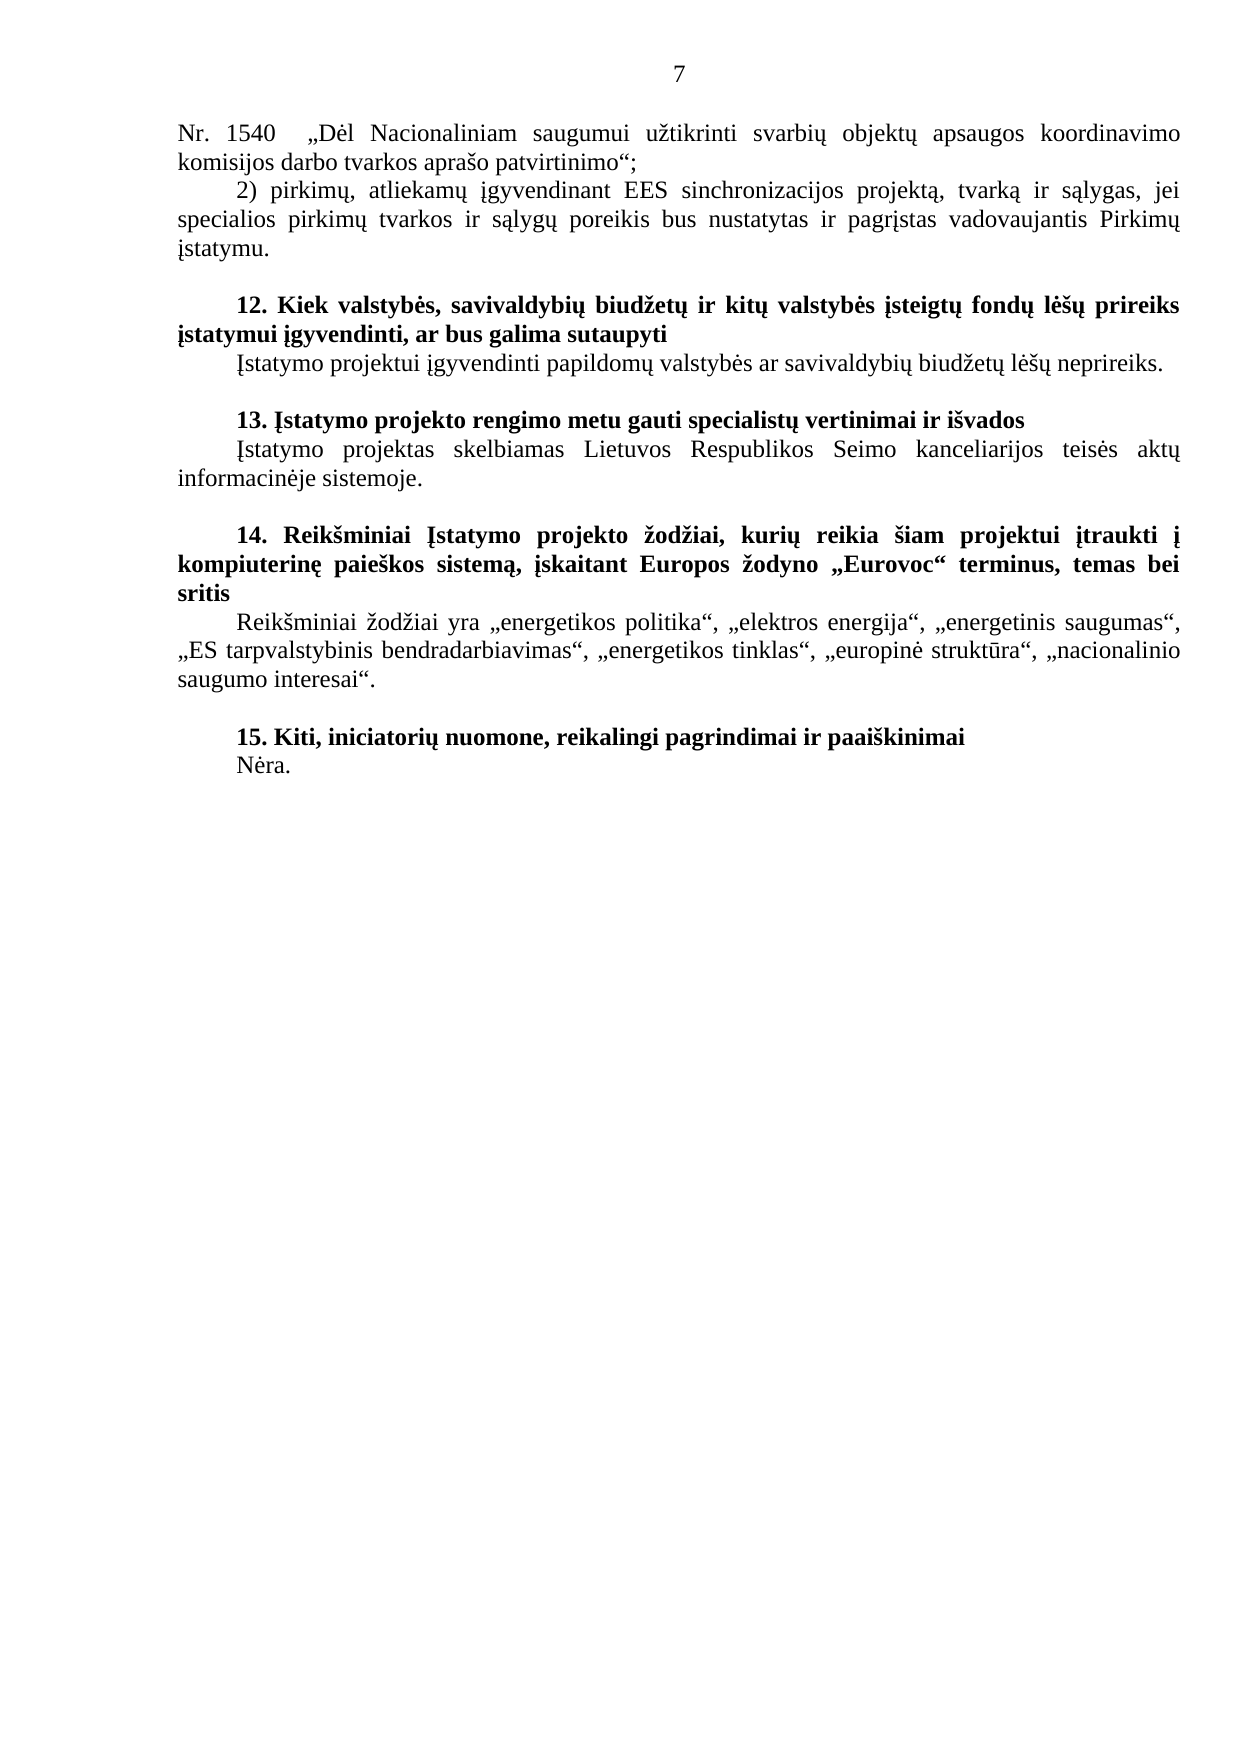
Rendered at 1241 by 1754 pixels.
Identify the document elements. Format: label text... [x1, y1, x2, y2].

text 12. Kiek valstybės, savivaldybių biudžetų ir kitų valstybės įsteigtų fondų lėšų prireiks įstatymui įgyvendinti, ar bus galima sutaupyti [177, 291, 1181, 348]
text Įstatymo projektui įgyvendinti papildomų valstybės ar savivaldybių biudžetų lėšų neprireiks. [177, 348, 1181, 377]
text Reikšminiai žodžiai yra „energetikos politika“, „elektros energija“, „energetinis saugumas“, „ES tarpvalstybinis bendradarbiavimas“, „energetikos tinklas“, „europinė struktūra“, „nacionalinio saugumo interesai“. [177, 607, 1181, 693]
text 15. Kiti, iniciatorių nuomone, reikalingi pagrindimai ir paaiškinimai [177, 722, 1181, 751]
text Nėra. [177, 751, 1181, 779]
text Nr. 1540 „Dėl Nacionaliniam saugumui užtikrinti svarbių objektų apsaugos koordinavimo komisijos darbo tvarkos aprašo patvirtinimo“; [177, 118, 1181, 176]
text 2) pirkimų, atliekamų įgyvendinant EES sinchronizacijos projektą, tvarką ir sąlygas, jei specialios pirkimų tvarkos ir sąlygų poreikis bus nustatytas ir pagrįstas vadovaujantis Pirkimų įstatymu. [177, 176, 1181, 262]
text Įstatymo projektas skelbiamas Lietuvos Respublikos Seimo kanceliarijos teisės aktų informacinėje sistemoje. [177, 434, 1181, 492]
text 13. Įstatymo projekto rengimo metu gauti specialistų vertinimai ir išvados [177, 406, 1181, 434]
text 14. Reikšminiai Įstatymo projekto žodžiai, kurių reikia šiam projektui įtraukti į kompiuterinę paieškos sistemą, įskaitant Europos žodyno „Eurovoc“ terminus, temas bei sritis [177, 521, 1181, 607]
